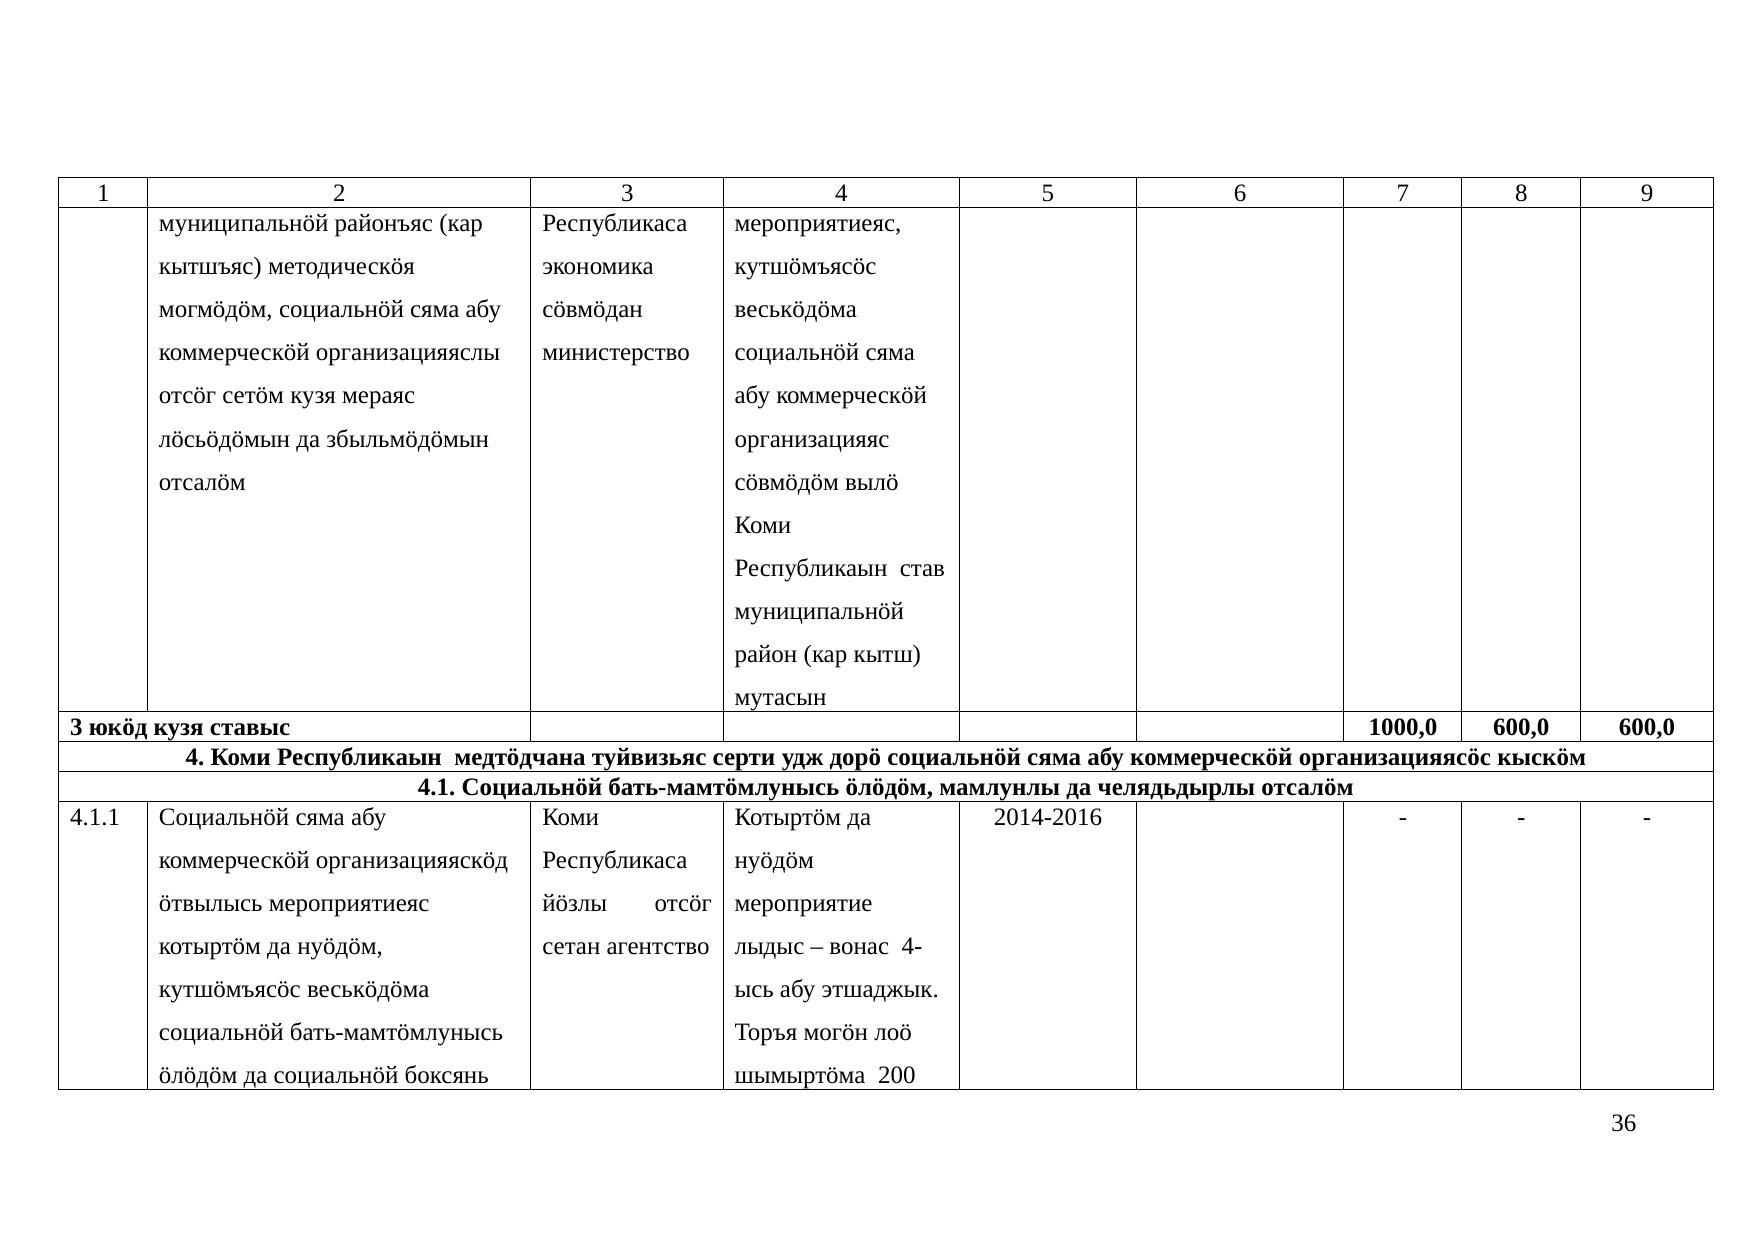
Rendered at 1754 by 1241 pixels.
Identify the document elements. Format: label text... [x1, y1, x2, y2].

table_cell 4.1. Социальнӧй бать-мамтӧмлунысь ӧлӧдӧм, мамлунлы да челядьдырлы отсалӧм [59, 772, 1713, 801]
table_cell [1137, 712, 1343, 741]
table_cell [960, 712, 1136, 741]
table_cell муниципальнӧй районъяс (кар кытшъяс) методическӧя могмӧдӧм, социальнӧй сяма абу коммерческӧй организацияяслы отсӧг сетӧм кузя мераяс лӧсьӧдӧмын да збыльмӧдӧмын отсалӧм [148, 208, 530, 711]
table_header 3 [531, 178, 723, 207]
table_cell 2014-2016 [960, 802, 1136, 1089]
table_header 6 [1137, 178, 1343, 207]
table_cell 4.1.1 [59, 802, 147, 1089]
table_cell [1137, 208, 1343, 711]
table_cell - [1344, 802, 1461, 1089]
table_header 1 [59, 178, 147, 207]
table_cell - [1344, 208, 1461, 711]
table_cell Социальнӧй сяма абу коммерческӧй организацияяскӧд ӧтвылысь мероприятиеяс котыртӧм да нуӧдӧм, кутшӧмъясӧс веськӧдӧма социальнӧй бать-мамтӧмлунысь ӧлӧдӧм да социальнӧй боксянь [148, 802, 530, 1089]
table_cell - [1462, 208, 1580, 711]
table_header 5 [960, 178, 1136, 207]
table_cell [1137, 802, 1343, 1089]
table_cell Коми Республикаса йӧзлы отсӧг сетан агентство [531, 802, 723, 1089]
table_cell - [1581, 208, 1713, 711]
table_header 2 [148, 178, 530, 207]
table_cell 600,0 [1581, 712, 1713, 741]
table_cell 600,0 [1462, 712, 1580, 741]
table_cell Республикаса экономика сӧвмӧдан министерство [531, 208, 723, 711]
table_cell - [1462, 802, 1580, 1089]
table_cell 4. Коми Республикаын медтӧдчана туйвизьяс серти удж дорӧ социальнӧй сяма абу коммерческӧй организацияясӧс кыскӧм [59, 742, 1713, 771]
table_cell [724, 712, 959, 741]
table_cell [59, 208, 147, 711]
table_cell - [1581, 802, 1713, 1089]
table_cell Котыртӧм да нуӧдӧм мероприятие лыдыс – вонас 4-ысь абу этшаджык. Торъя могӧн лоӧ шымыртӧма 200 [724, 802, 959, 1089]
table_header 7 [1344, 178, 1461, 207]
table_header 4 [724, 178, 959, 207]
table_cell мероприятиеяс, кутшӧмъясӧс веськӧдӧма социальнӧй сяма абу коммерческӧй организацияяс сӧвмӧдӧм вылӧ Коми Республикаын став муниципальнӧй район (кар кытш) мутасын [724, 208, 959, 711]
table_cell [531, 712, 723, 741]
table_cell [960, 208, 1136, 711]
table_header 8 [1462, 178, 1580, 207]
table_cell 3 юкӧд кузя ставыс [59, 712, 530, 741]
table_cell 1000,0 [1344, 712, 1461, 741]
table_header 9 [1581, 178, 1713, 207]
